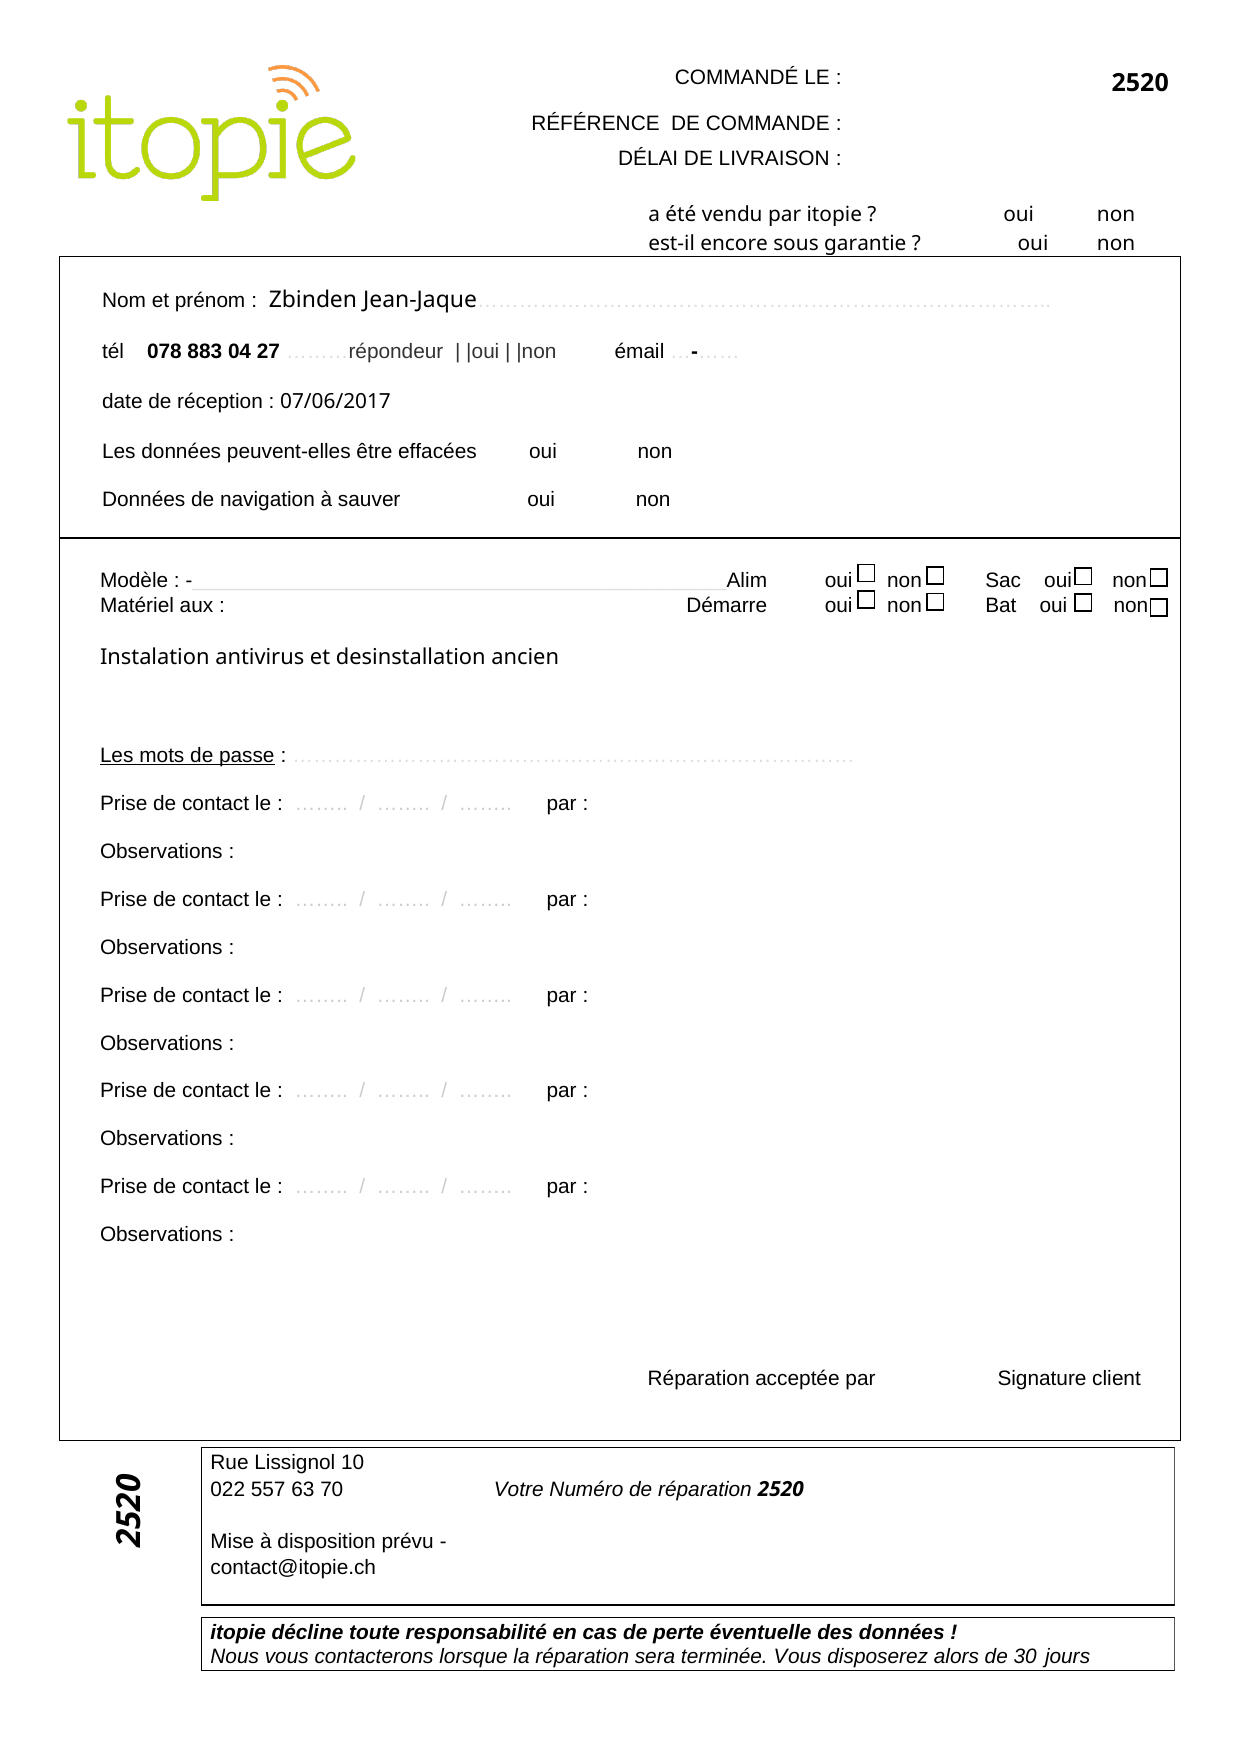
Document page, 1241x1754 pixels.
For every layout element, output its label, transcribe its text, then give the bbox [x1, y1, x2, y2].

text Modèle : - Alim oui non Sac oui non [60, 562, 856, 590]
table_cell itopie décline toute responsabilité en cas de perte éventuelle des données ! Nous vous contacterons lorsque la réparation sera terminée. Vous disposerez alors de 30 jours [195, 1611, 1180, 1677]
text Modèle : - Alim oui non Sac oui non [948, 562, 1180, 590]
table_header 2520 [59, 1441, 195, 1677]
text Les mots de passe : ……………………………………………………………………… [60, 740, 1180, 767]
text Données de navigation à sauver oui non [60, 484, 1180, 511]
text Instalation antivirus et desinstallation ancien [60, 638, 1180, 671]
text Prise de contact le : …….. / …….. / …….. par : [60, 1075, 1180, 1102]
text Observations : [60, 1123, 1180, 1150]
table_cell RÉFÉRENCE DE COMMANDE : [490, 105, 847, 140]
text est-il encore sous garantie ? oui non [59, 228, 1181, 256]
text Les données peuvent-elles être effacées oui non [60, 436, 1180, 463]
table_header 2520 [847, 59, 1180, 104]
text tél 078 883 04 27 ………répondeur | |oui | |non émail …-…… [60, 335, 1180, 362]
text Modèle : - Alim oui non Sac oui non [879, 562, 925, 590]
picture [67, 65, 356, 201]
table_cell [847, 105, 1180, 140]
text Prise de contact le : …….. / …….. / …….. par : [60, 979, 1180, 1006]
text Observations : [60, 1027, 1180, 1054]
text Matériel aux : Démarre oui non Bat oui non [60, 590, 1180, 617]
text Prise de contact le : …….. / …….. / …….. par : [60, 788, 1180, 815]
text Observations : [60, 931, 1180, 958]
text Prise de contact le : …….. / …….. / …….. par : [60, 1171, 1180, 1198]
table_header COMMANDÉ LE : [490, 59, 847, 104]
table_cell [847, 140, 1180, 175]
text Observations : [60, 1219, 1180, 1246]
text Prise de contact le : …….. / …….. / …….. par : [60, 883, 1180, 911]
table_cell DÉLAI DE LIVRAISON : [490, 140, 847, 175]
text Réparation acceptée par Signature client [60, 1363, 1180, 1390]
text Nom et prénom : Zbinden Jean-Jaque……………………………………………………………………….. [60, 280, 1180, 314]
text date de réception : 07/06/2017 [60, 383, 1180, 415]
table_header Rue Lissignol 10 022 557 63 70 Votre Numéro de réparation 2520 Mise à disposition prévu - contact@itopie.ch [195, 1441, 1180, 1611]
text a été vendu par itopie ? oui non [59, 199, 1181, 228]
text Observations : [60, 836, 1180, 863]
